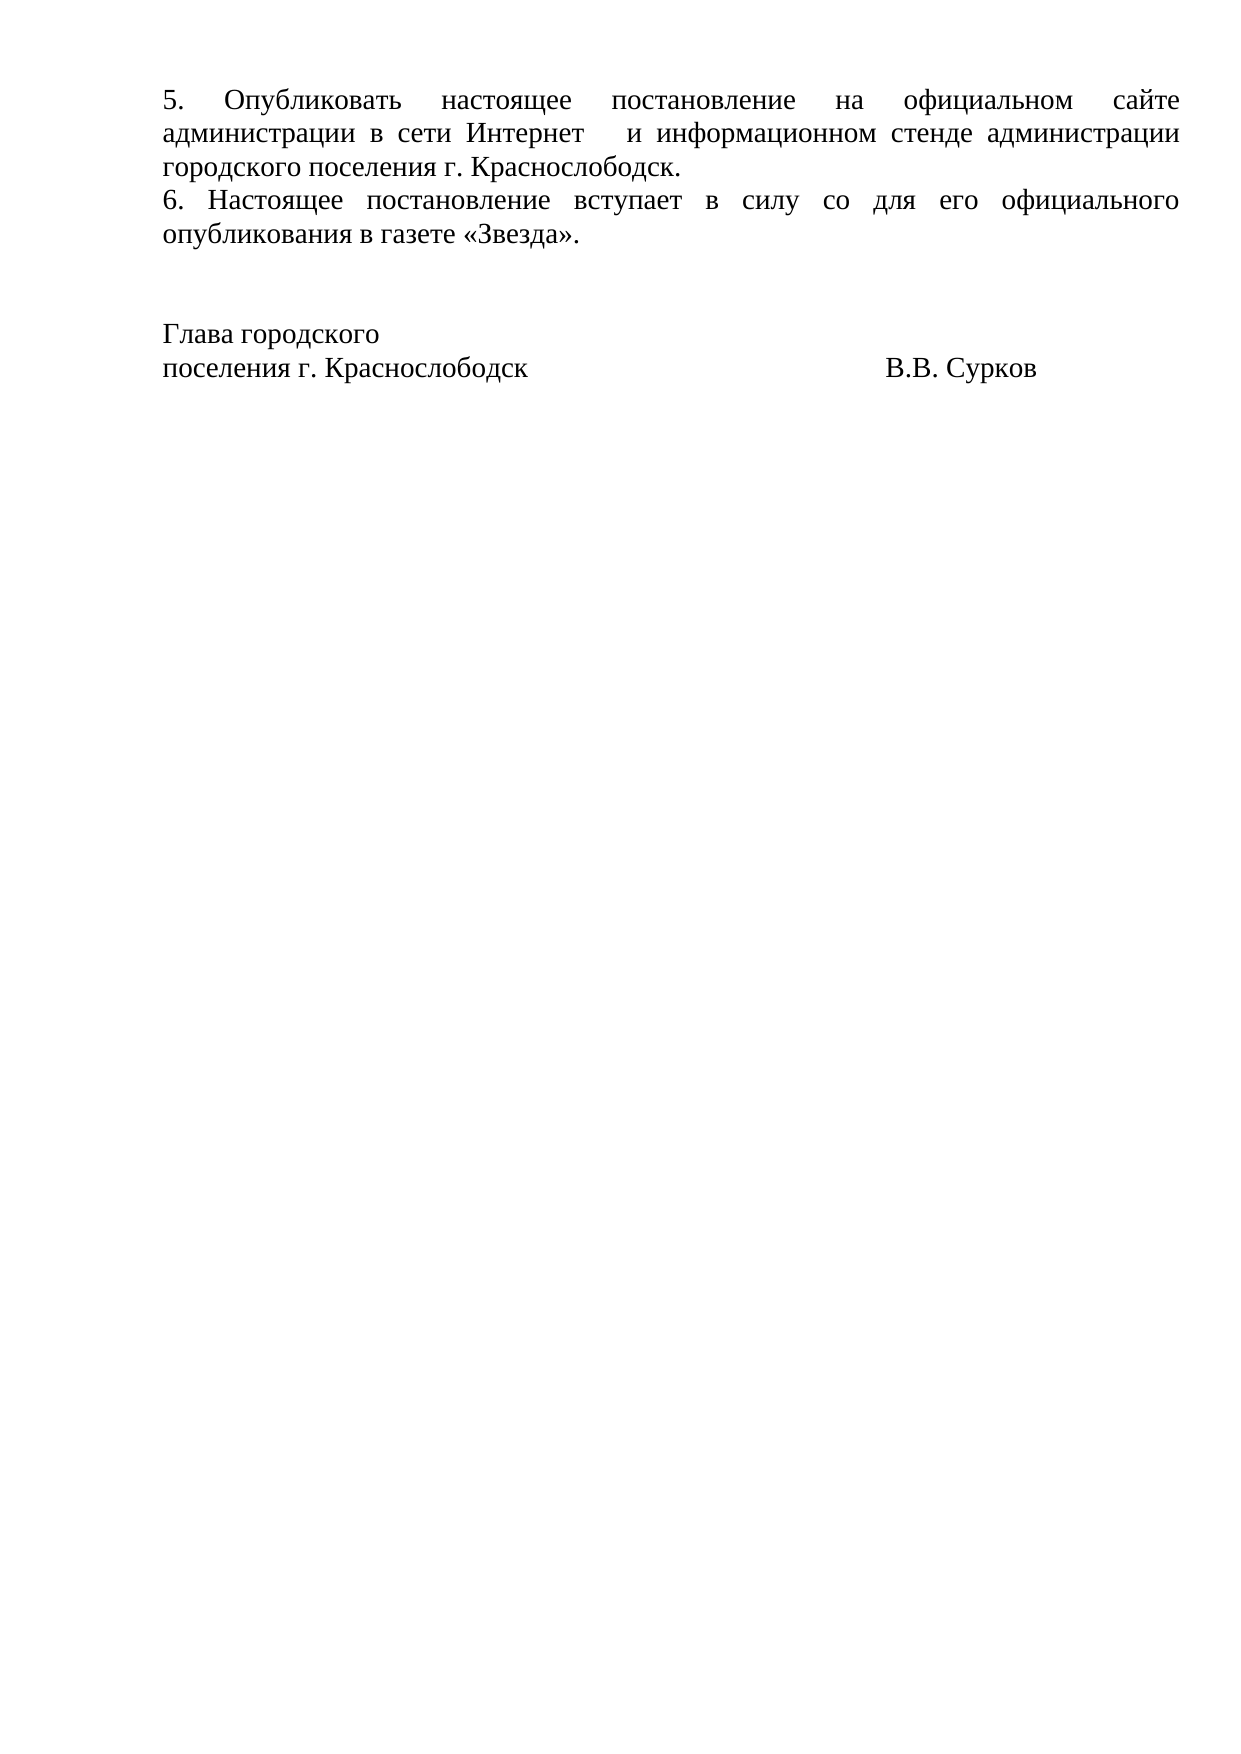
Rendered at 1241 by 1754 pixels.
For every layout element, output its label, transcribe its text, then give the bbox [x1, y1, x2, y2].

text 6. Настоящее постановление вступает в силу со для его официального опубликования в газете «Звезда». [162, 182, 1181, 249]
text Глава городского [162, 317, 1107, 350]
text поселения г. Краснослободск В.В. Сурков [162, 350, 1107, 384]
text 5. Опубликовать настоящее постановление на официальном сайте администрации в сети Интернет и информационном стенде администрации городского поселения г. Краснослободск. [162, 82, 1181, 182]
